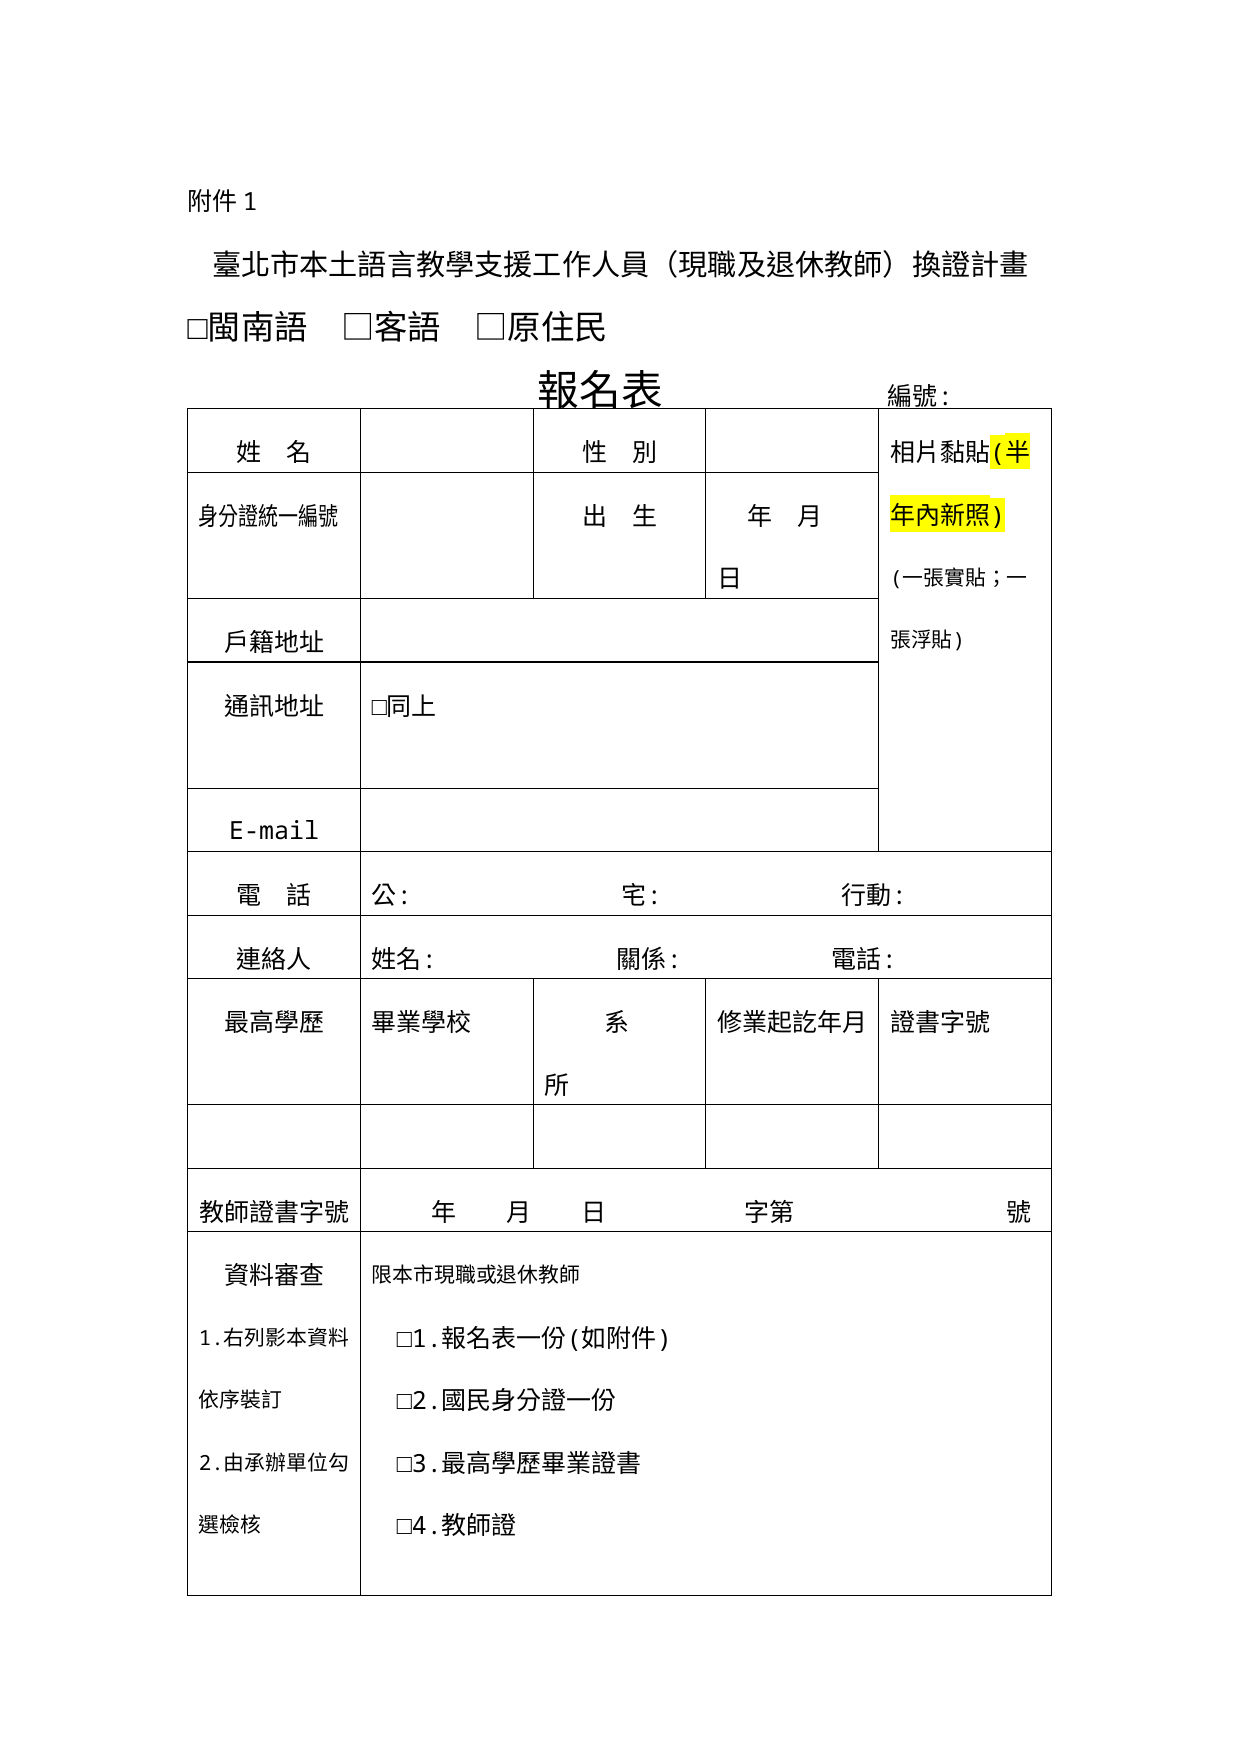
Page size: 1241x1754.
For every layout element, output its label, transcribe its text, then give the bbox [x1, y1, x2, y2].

table_cell 畢業學校 [361, 979, 533, 1104]
table_cell 公: 宅: 行動: [361, 852, 1051, 914]
table_cell E-mail [188, 789, 360, 851]
text 報名表 編號: [187, 346, 1053, 408]
table_cell 姓名: 關係: 電話: [361, 916, 1051, 978]
table_cell 教師證書字號 [188, 1169, 360, 1231]
table_cell [534, 1105, 705, 1168]
table_cell [361, 473, 533, 598]
table_cell 電 話 [188, 852, 360, 914]
text □閩南語 □客語 □原住民 [187, 283, 1053, 346]
table_header [706, 409, 878, 472]
table_cell 系 所 [534, 979, 705, 1104]
table_cell [188, 1105, 360, 1168]
table_cell [361, 1105, 533, 1168]
table_cell 限本市現職或退休教師 □1.報名表一份(如附件) □2.國民身分證一份 □3.最高學歷畢業證書 □4.教師證 [361, 1232, 1051, 1595]
table_cell 修業起訖年月 [706, 979, 878, 1104]
table_header 相片黏貼(半年內新照) (一張實貼；一張浮貼) [879, 409, 1051, 851]
text 附件1 [187, 158, 1053, 221]
table_cell [706, 1105, 878, 1168]
table_cell 身分證統一編號 [188, 473, 360, 598]
table_cell □同上 [361, 663, 878, 787]
table_cell [879, 1105, 1051, 1168]
table_cell [361, 599, 878, 661]
table_header 性 別 [534, 409, 705, 472]
table_cell 年 月 日 字第 號 [361, 1169, 1051, 1231]
table_cell 通訊地址 [188, 663, 360, 787]
table_cell 連絡人 [188, 916, 360, 978]
table_cell 資料審查 1.右列影本資料依序裝訂 2.由承辦單位勾選檢核 [188, 1232, 360, 1595]
table_cell 證書字號 [879, 979, 1051, 1104]
table_cell [361, 789, 878, 851]
table_header [361, 409, 533, 472]
table_cell 出 生 [534, 473, 705, 598]
table_cell 最高學歷 [188, 979, 360, 1104]
text 臺北市本土語言教學支援工作人員（現職及退休教師）換證計畫 [187, 221, 1053, 283]
table_cell 戶籍地址 [188, 599, 360, 661]
table_header 姓 名 [188, 409, 360, 472]
table_cell 年 月 日 [706, 473, 878, 598]
